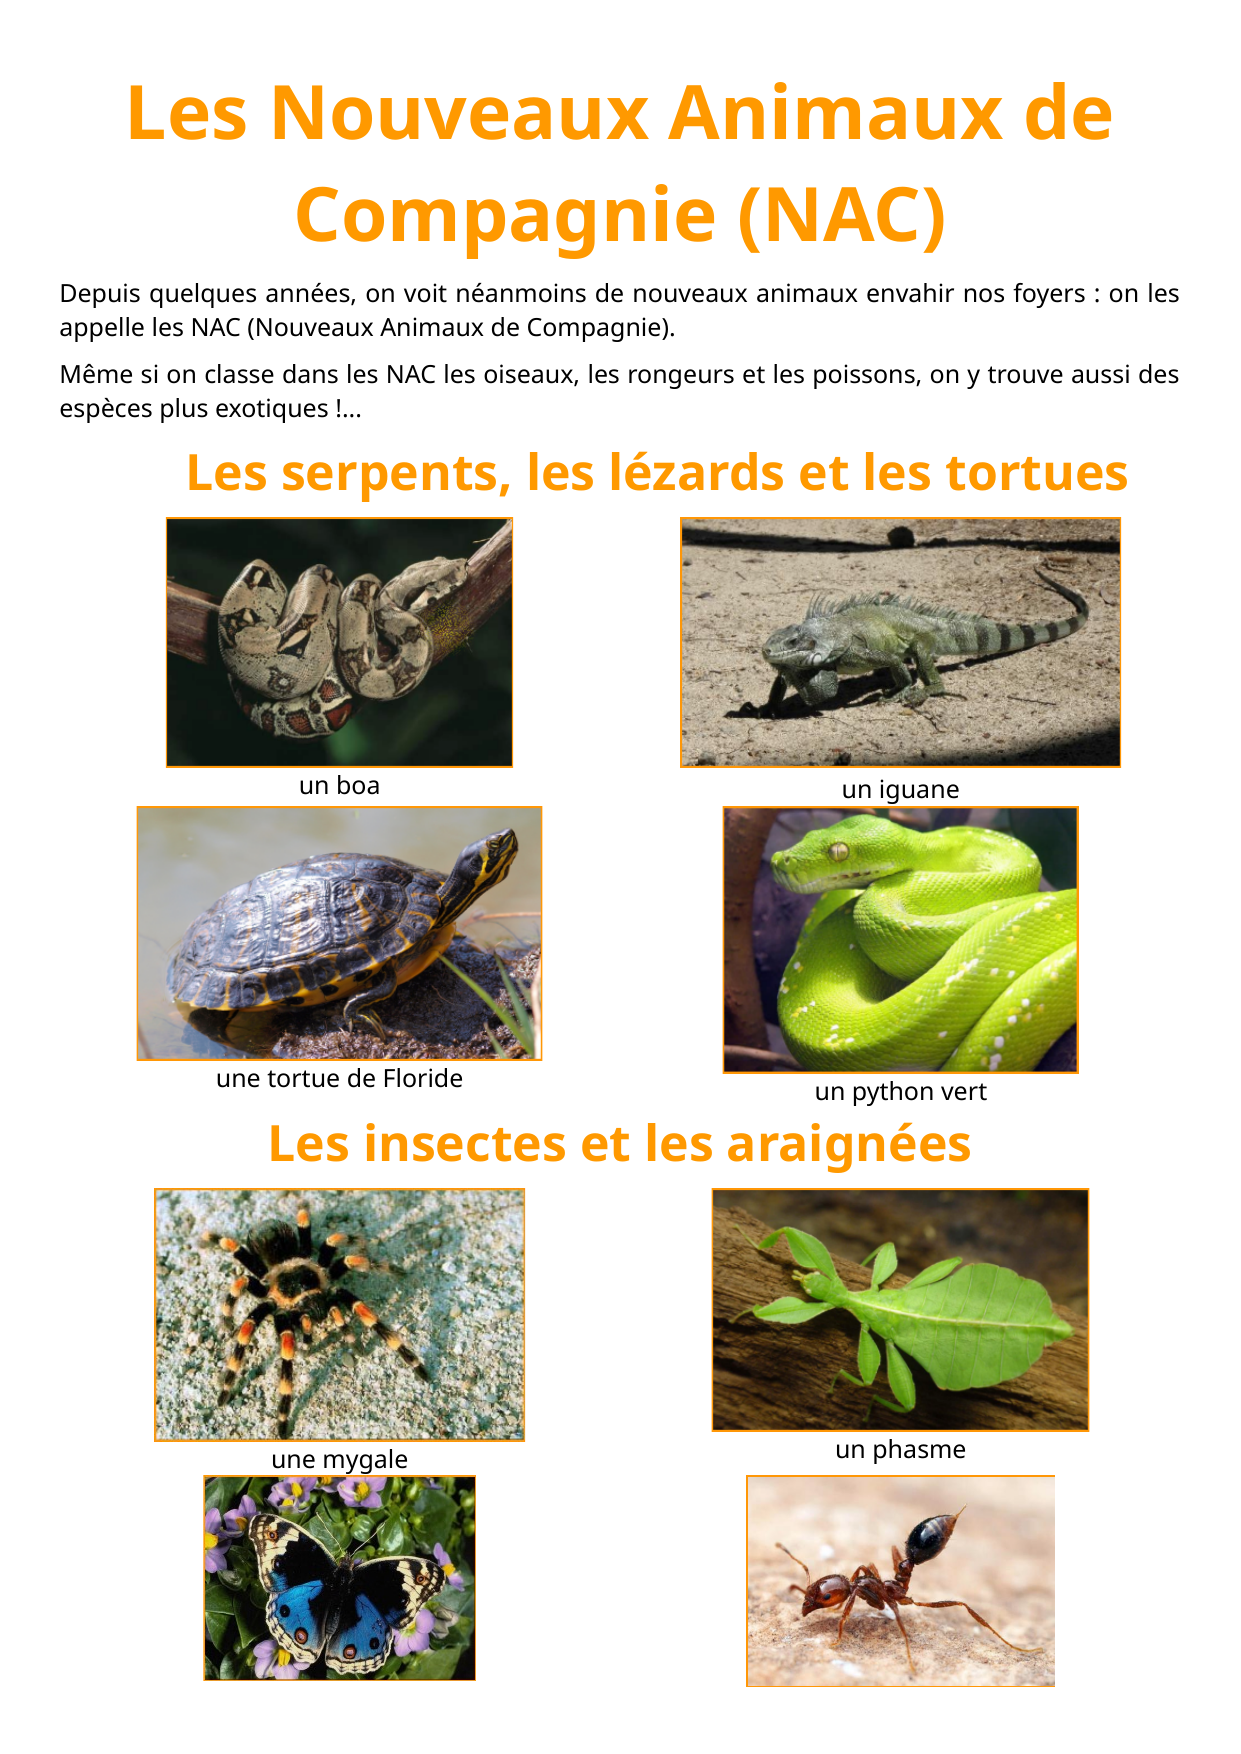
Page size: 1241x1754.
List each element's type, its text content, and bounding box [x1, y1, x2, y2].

table_cell [1055, 1475, 1181, 1687]
list Les serpents, les lézards et les tortues [97, 437, 1181, 505]
text Depuis quelques années, on voit néanmoins de nouveaux animaux envahir nos foyers : on les appelle les NAC (Nouveaux Animaux de Compagnie). [59, 276, 1181, 344]
picture [136, 806, 543, 1061]
picture [680, 517, 1122, 768]
table_cell [620, 1475, 746, 1687]
table_cell une tortue de Floride [59, 806, 620, 1108]
picture [165, 517, 514, 768]
table_header une mygale [59, 1189, 620, 1475]
table_header un iguane [620, 518, 1181, 806]
text Les insectes et les araignées [59, 1108, 1181, 1176]
table_cell un python vert [620, 806, 1181, 1108]
text Les Nouveaux Animaux de Compagnie (NAC) [59, 59, 1181, 263]
table_header un phasme [620, 1189, 1181, 1475]
picture [711, 1188, 1090, 1432]
table_header un boa [59, 518, 620, 806]
table_cell [59, 1475, 620, 1687]
picture [154, 1188, 525, 1442]
picture [722, 806, 1079, 1074]
picture [746, 1475, 1055, 1687]
picture [203, 1475, 476, 1681]
text Même si on classe dans les NAC les oiseaux, les rongeurs et les poissons, on y trouve aussi des espèces plus exotiques !... [59, 357, 1181, 425]
